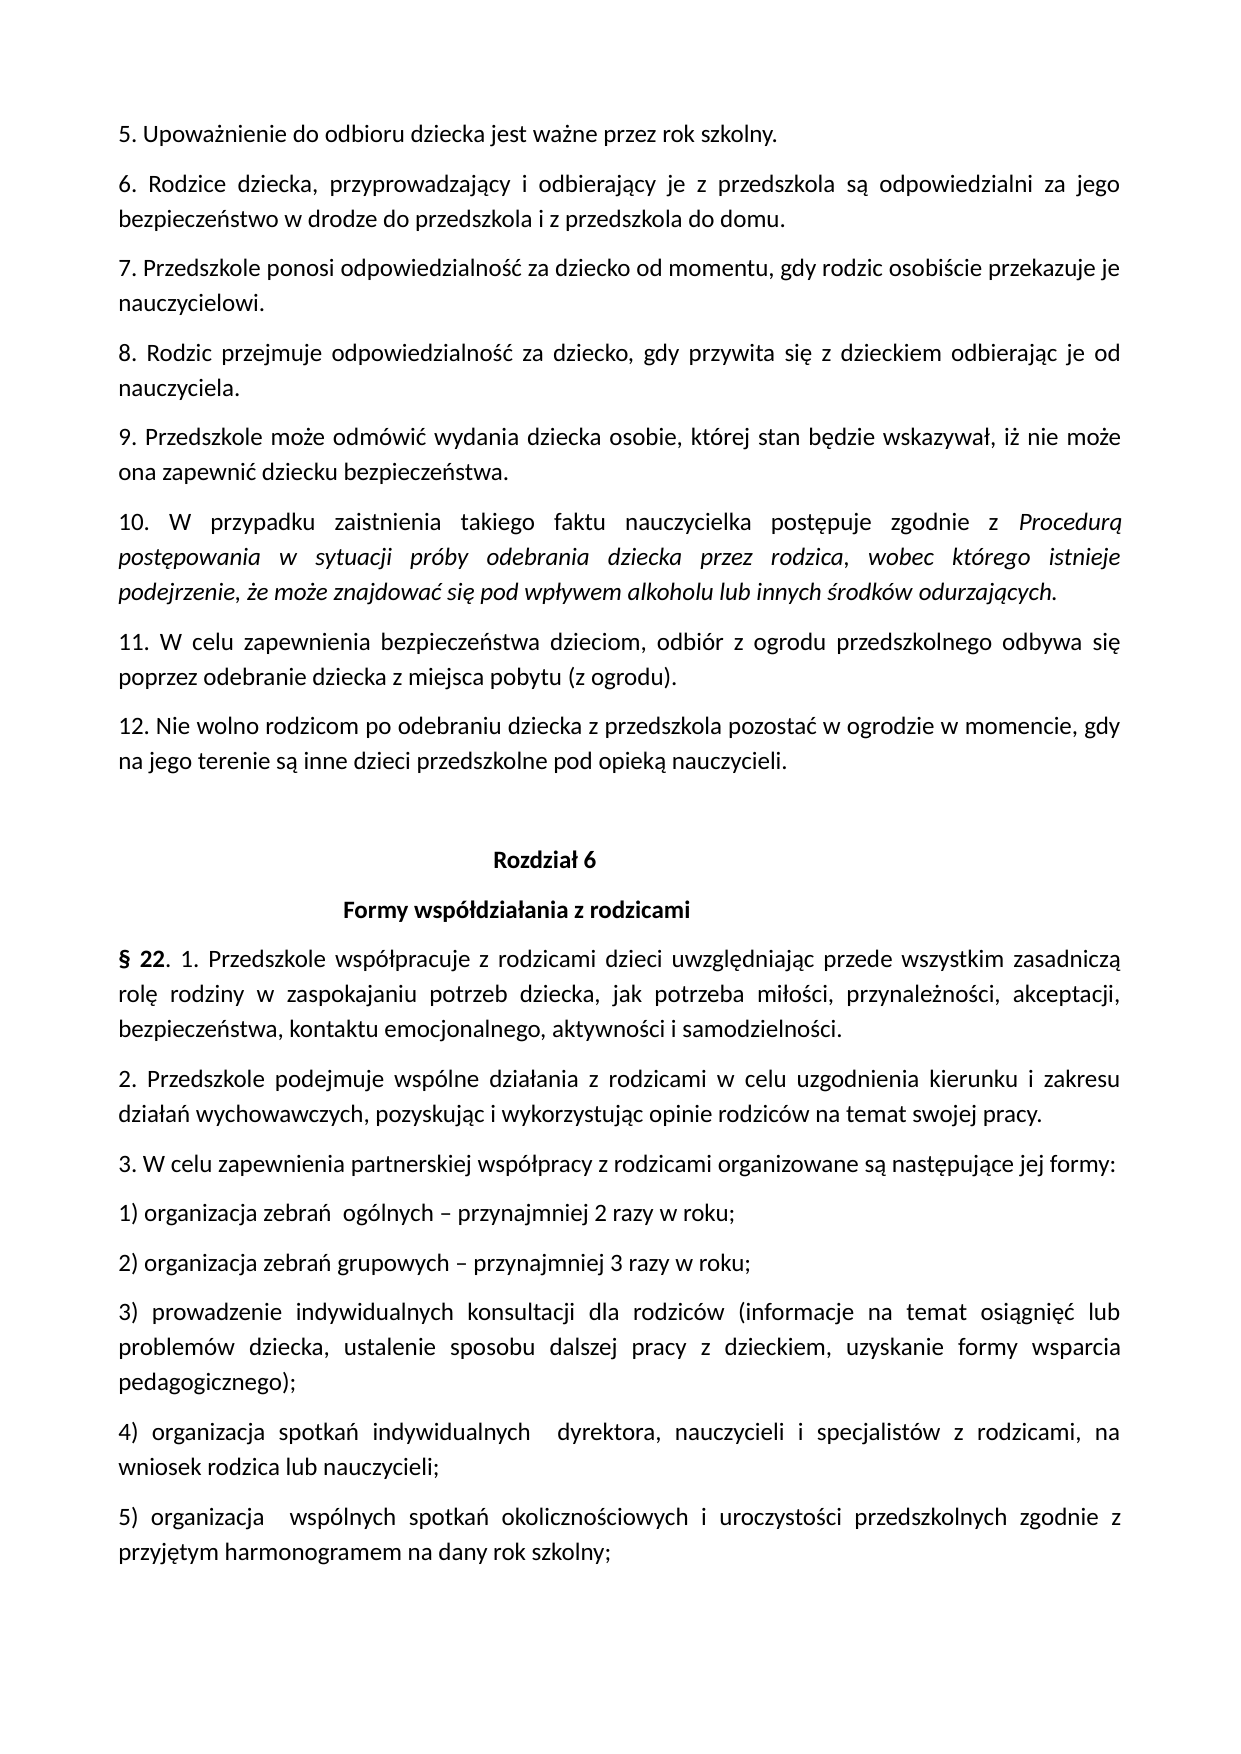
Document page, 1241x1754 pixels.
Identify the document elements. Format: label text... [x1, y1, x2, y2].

text 12. Nie wolno rodzicom po odebraniu dziecka z przedszkola pozostać w ogrodzie w momencie, gdy na jego terenie są inne dzieci przedszkolne pod opieką nauczycieli. [118, 710, 1122, 776]
text 5. Upoważnienie do odbioru dziecka jest ważne przez rok szkolny. [118, 118, 1122, 149]
text 7. Przedszkole ponosi odpowiedzialność za dziecko od momentu, gdy rodzic osobiście przekazuje je nauczycielowi. [118, 252, 1122, 318]
text 8. Rodzic przejmuje odpowiedzialność za dziecko, gdy przywita się z dzieckiem odbierając je od nauczyciela. [118, 337, 1122, 402]
text 2) organizacja zebrań grupowych – przynajmniej 3 razy w roku; [118, 1247, 1122, 1277]
text 6. Rodzice dziecka, przyprowadzający i odbierający je z przedszkola są odpowiedzialni za jego bezpieczeństwo w drodze do przedszkola i z przedszkola do domu. [118, 168, 1122, 233]
text 3) prowadzenie indywidualnych konsultacji dla rodziców (informacje na temat osiągnięć lub problemów dziecka, ustalenie sposobu dalszej pracy z dzieckiem, uzyskanie formy wsparcia pedagogicznego); [118, 1296, 1122, 1397]
text 5) organizacja wspólnych spotkań okolicznościowych i uroczystości przedszkolnych zgodnie z przyjętym harmonogramem na dany rok szkolny; [118, 1501, 1122, 1566]
text 2. Przedszkole podejmuje wspólne działania z rodzicami w celu uzgodnienia kierunku i zakresu działań wychowawczych, pozyskując i wykorzystując opinie rodziców na temat swojej pracy. [118, 1063, 1122, 1129]
text Rozdział 6 [418, 844, 1122, 875]
text 1) organizacja zebrań ogólnych – przynajmniej 2 razy w roku; [118, 1197, 1122, 1228]
text 9. Przedszkole może odmówić wydania dziecka osobie, której stan będzie wskazywał, iż nie może ona zapewnić dziecku bezpieczeństwa. [118, 421, 1122, 487]
text 11. W celu zapewnienia bezpieczeństwa dzieciom, odbiór z ogrodu przedszkolnego odbywa się poprzez odebranie dziecka z miejsca pobytu (z ogrodu). [118, 626, 1122, 691]
text 3. W celu zapewnienia partnerskiej współpracy z rodzicami organizowane są następujące jej formy: [118, 1148, 1122, 1178]
text Formy współdziałania z rodzicami [268, 894, 1122, 924]
text 10. W przypadku zaistnienia takiego faktu nauczycielka postępuje zgodnie z Procedurą postępowania w sytuacji próby odebrania dziecka przez rodzica, wobec którego istnieje podejrzenie, że może znajdować się pod wpływem alkoholu lub innych środków odurzających. [118, 506, 1122, 607]
text 4) organizacja spotkań indywidualnych dyrektora, nauczycieli i specjalistów z rodzicami, na wniosek rodzica lub nauczycieli; [118, 1416, 1122, 1482]
text § 22. 1. Przedszkole współpracuje z rodzicami dzieci uwzględniając przede wszystkim zasadniczą rolę rodziny w zaspokajaniu potrzeb dziecka, jak potrzeba miłości, przynależności, akceptacji, bezpieczeństwa, kontaktu emocjonalnego, aktywności i samodzielności. [118, 943, 1122, 1044]
